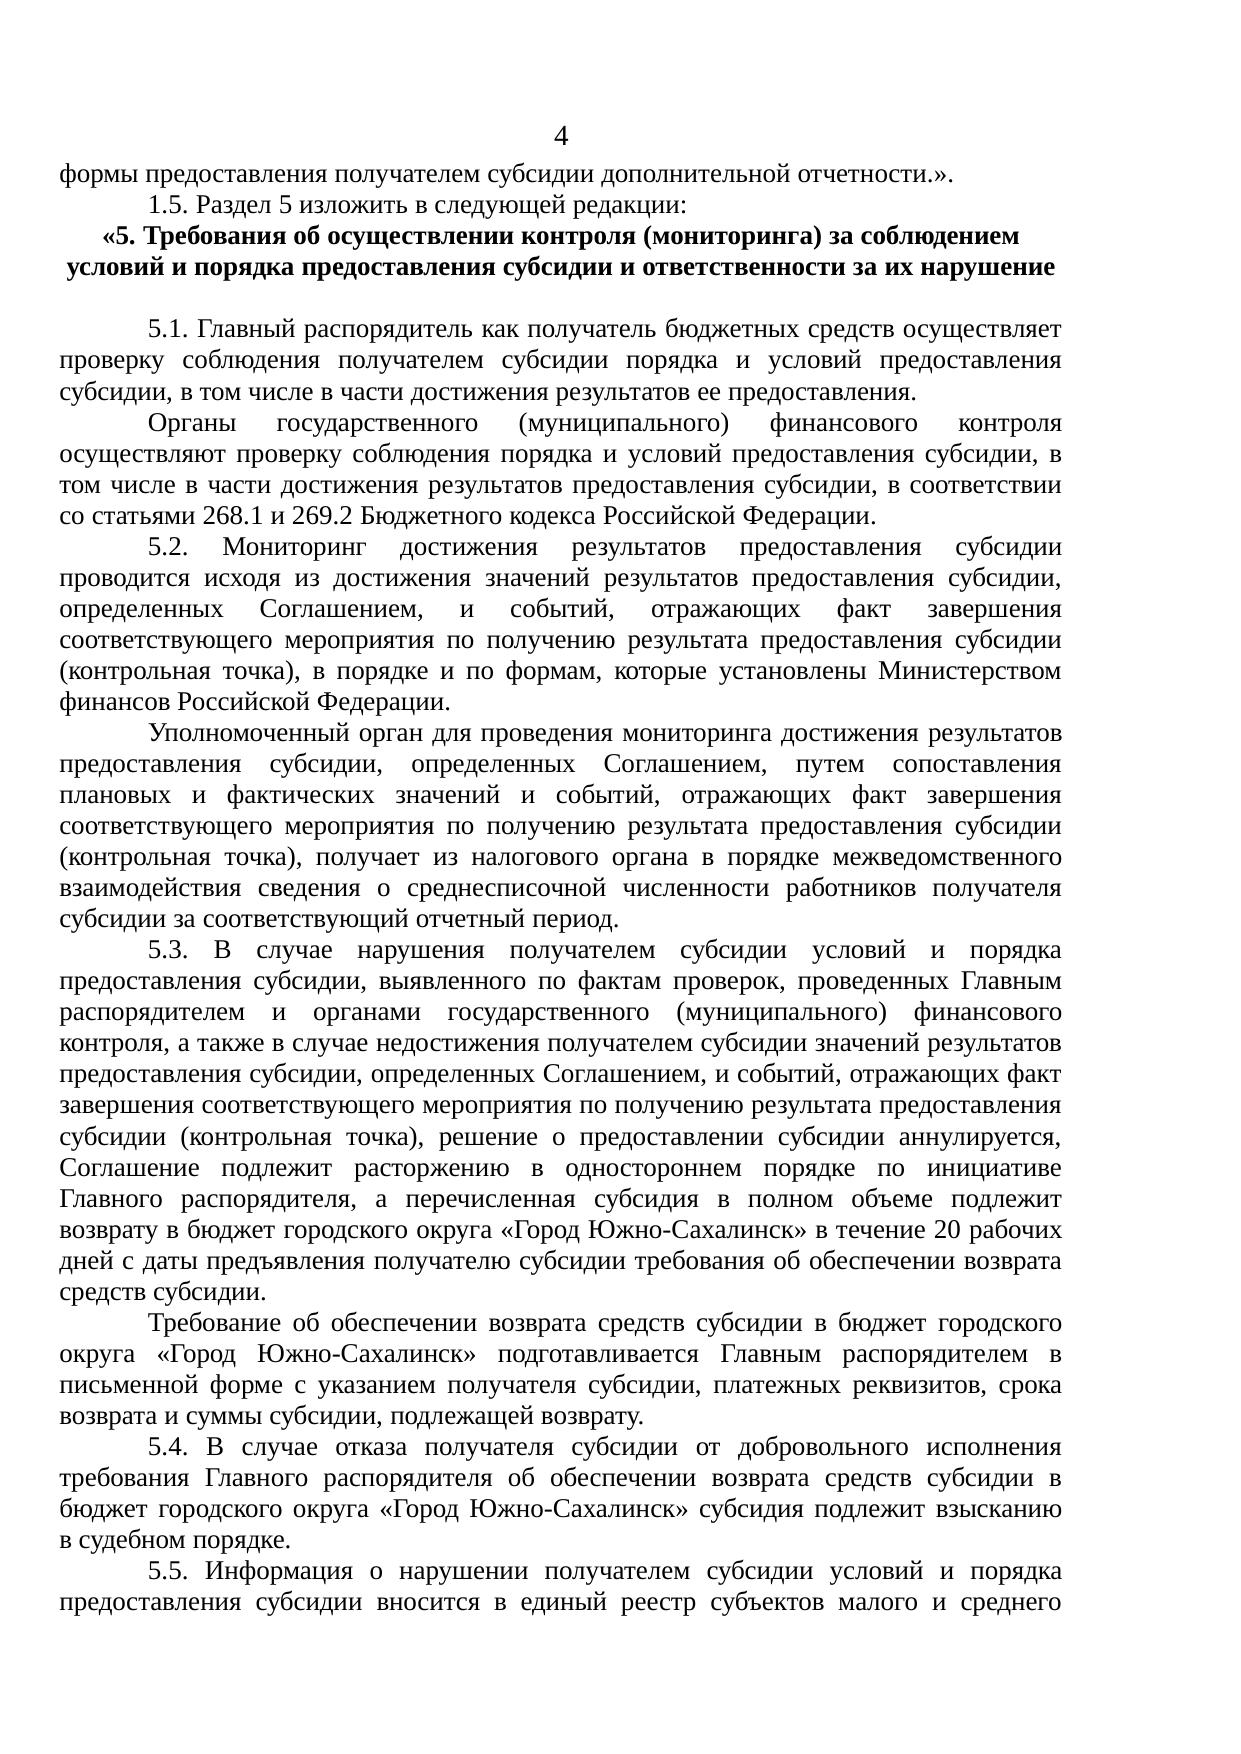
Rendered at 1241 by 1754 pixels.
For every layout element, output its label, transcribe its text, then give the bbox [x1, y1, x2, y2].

text формы предоставления получателем субсидии дополнительной отчетности.». [59, 158, 1063, 189]
text 1.5. Раздел 5 изложить в следующей редакции: [59, 189, 1063, 220]
text «5. Требования об осуществлении контроля (мониторинга) за соблюдением условий и порядка предоставления субсидии и ответственности за их нарушение [59, 220, 1063, 282]
text 5.3. В случае нарушения получателем субсидии условий и порядка предоставления субсидии, выявленного по фактам проверок, проведенных Главным распорядителем и органами государственного (муниципального) финансового контроля, а также в случае недостижения получателем субсидии значений результатов предоставления субсидии, определенных Соглашением, и событий, отражающих факт завершения соответствующего мероприятия по получению результата предоставления субсидии (контрольная точка), решение о предоставлении субсидии аннулируется, Соглашение подлежит расторжению в одностороннем порядке по инициативе Главного распорядителя, а перечисленная субсидия в полном объеме подлежит возврату в бюджет городского округа «Город Южно-Сахалинск» в течение 20 рабочих дней с даты предъявления получателю субсидии требования об обеспечении возврата средств субсидии. [59, 934, 1063, 1306]
text Органы государственного (муниципального) финансового контроля осуществляют проверку соблюдения порядка и условий предоставления субсидии, в том числе в части достижения результатов предоставления субсидии, в соответствии со статьями 268.1 и 269.2 Бюджетного кодекса Российской Федерации. [59, 406, 1063, 530]
text 5.4. В случае отказа получателя субсидии от добровольного исполнения требования Главного распорядителя об обеспечении возврата средств субсидии в бюджет городского округа «Город Южно-Сахалинск» субсидия подлежит взысканию в судебном порядке. [59, 1430, 1063, 1554]
text Уполномоченный орган для проведения мониторинга достижения результатов предоставления субсидии, определенных Соглашением, путем сопоставления плановых и фактических значений и событий, отражающих факт завершения соответствующего мероприятия по получению результата предоставления субсидии (контрольная точка), получает из налогового органа в порядке межведомственного взаимодействия сведения о среднесписочной численности работников получателя субсидии за соответствующий отчетный период. [59, 716, 1063, 934]
text 5.5. Информация о нарушении получателем субсидии условий и порядка предоставления субсидии вносится в единый реестр субъектов малого и среднего [59, 1554, 1063, 1617]
text Требование об обеспечении возврата средств субсидии в бюджет городского округа «Город Южно-Сахалинск» подготавливается Главным распорядителем в письменной форме с указанием получателя субсидии, платежных реквизитов, срока возврата и суммы субсидии, подлежащей возврату. [59, 1306, 1063, 1430]
text 5.2. Мониторинг достижения результатов предоставления субсидии проводится исходя из достижения значений результатов предоставления субсидии, определенных Соглашением, и событий, отражающих факт завершения соответствующего мероприятия по получению результата предоставления субсидии (контрольная точка), в порядке и по формам, которые установлены Министерством финансов Российской Федерации. [59, 530, 1063, 716]
text 5.1. Главный распорядитель как получатель бюджетных средств осуществляет проверку соблюдения получателем субсидии порядка и условий предоставления субсидии, в том числе в части достижения результатов ее предоставления. [59, 313, 1063, 406]
